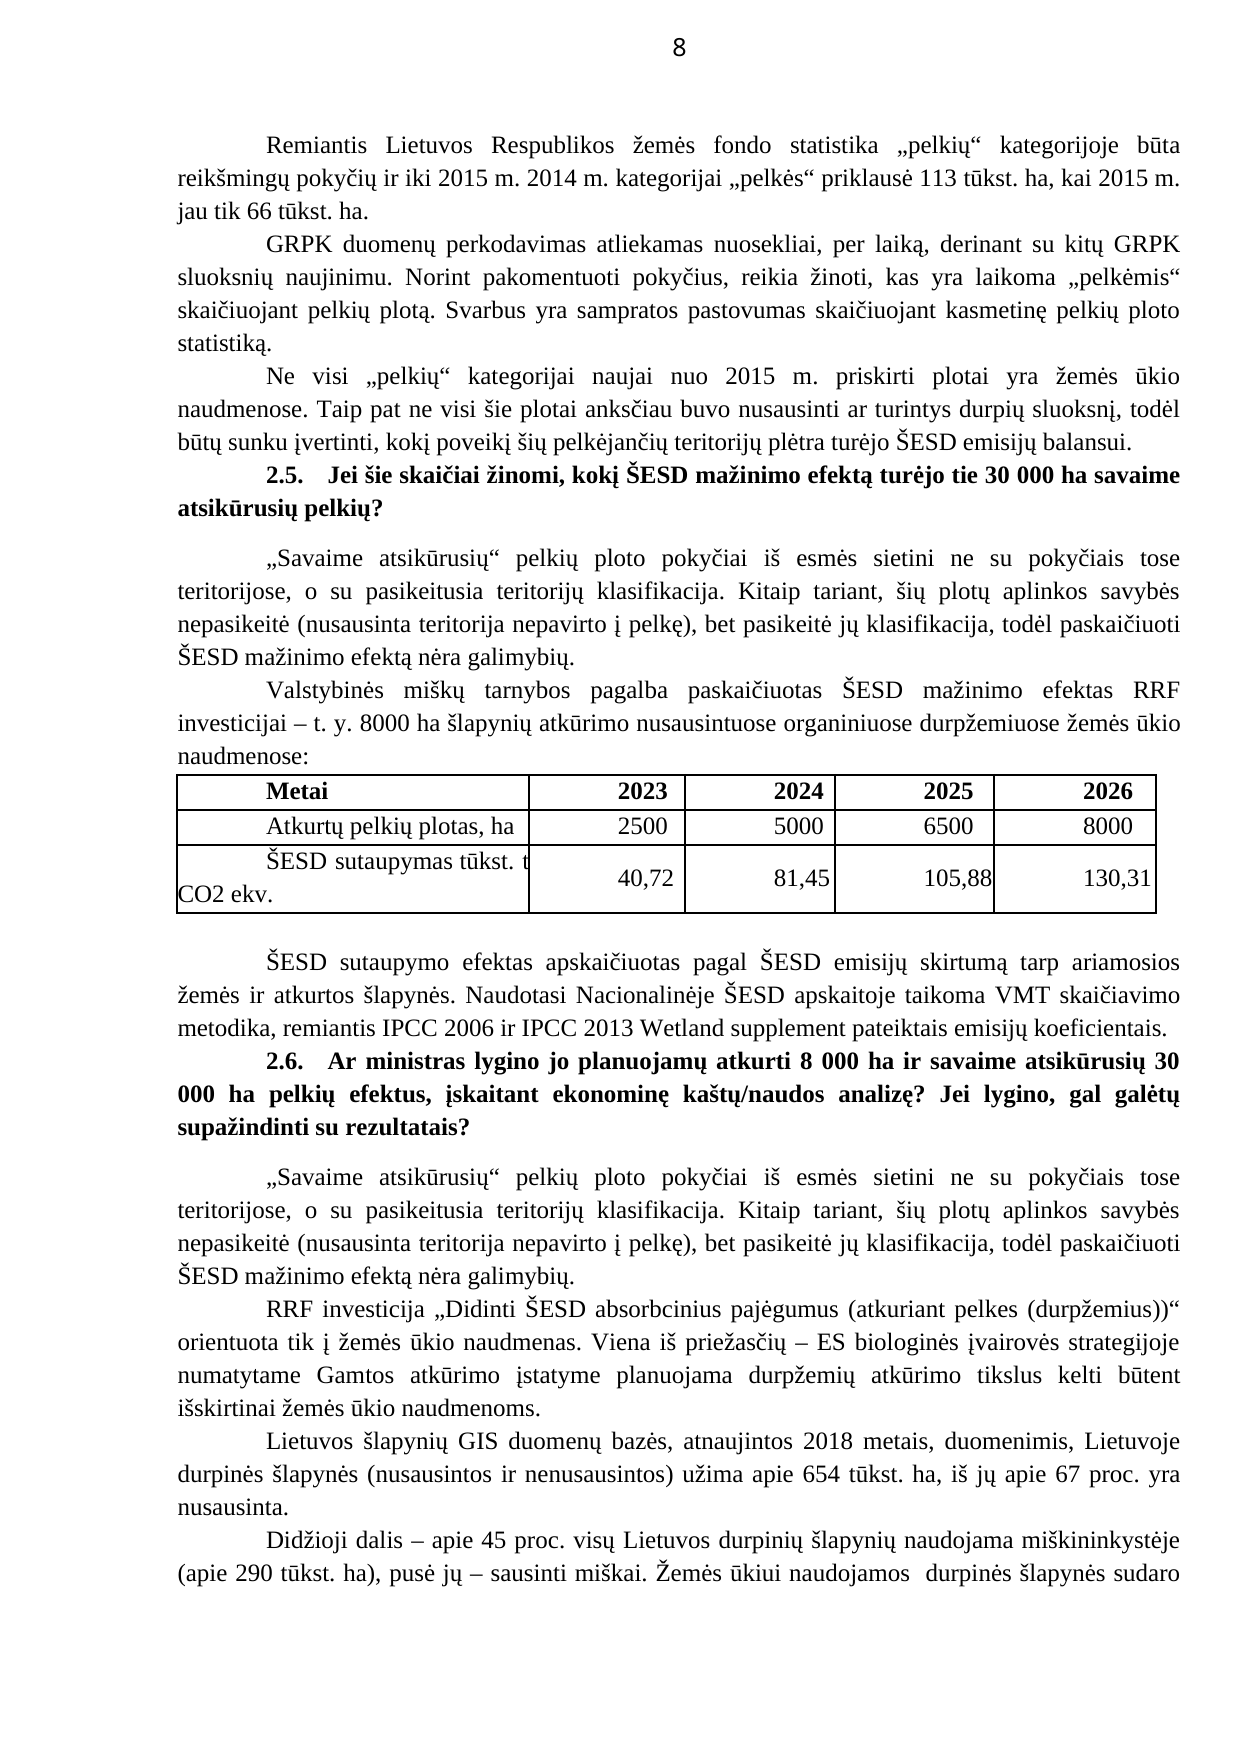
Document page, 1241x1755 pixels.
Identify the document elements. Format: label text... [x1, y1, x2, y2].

table_cell 81,45 [686, 846, 834, 912]
list Ar ministras lygino jo planuojamų atkurti 8 000 ha ir savaime atsikūrusių 30 000 ha pelkių efektus, įskaitant ekonominę kaštų/naudos analizę? Jei lygino, gal galėtų supažindinti su rezultatais? [177, 1046, 1181, 1141]
table_cell 5000 [686, 811, 834, 844]
text „Savaime atsikūrusių“ pelkių ploto pokyčiai iš esmės sietini ne su pokyčiais tose teritorijose, o su pasikeitusia teritorijų klasifikacija. Kitaip tariant, šių plotų aplinkos savybės nepasikeitė (nusausinta teritorija nepavirto į pelkę), bet pasikeitė jų klasifikacija, todėl paskaičiuoti ŠESD mažinimo efektą nėra galimybių. [177, 543, 1181, 671]
text Remiantis Lietuvos Respublikos žemės fondo statistika „pelkių“ kategorijoje būta reikšmingų pokyčių ir iki 2015 m. 2014 m. kategorijai „pelkės“ priklausė 113 tūkst. ha, kai 2015 m. jau tik 66 tūkst. ha. [177, 130, 1181, 225]
table_header Metai [178, 776, 528, 809]
text Lietuvos šlapynių GIS duomenų bazės, atnaujintos 2018 metais, duomenimis, Lietuvoje durpinės šlapynės (nusausintos ir nenusausintos) užima apie 654 tūkst. ha, iš jų apie 67 proc. yra nusausinta. [177, 1426, 1181, 1521]
table_cell 130,31 [995, 846, 1155, 912]
table_header 2023 [530, 776, 684, 809]
table_cell ŠESD sutaupymas tūkst. t CO2 ekv. [178, 846, 528, 912]
table_header 2024 [686, 776, 834, 809]
table_cell 105,88 [836, 846, 993, 912]
text Didžioji dalis – apie 45 proc. visų Lietuvos durpinių šlapynių naudojama miškininkystėje (apie 290 tūkst. ha), pusė jų – sausinti miškai. Žemės ūkiui naudojamos durpinės šlapynės sudaro [177, 1525, 1181, 1587]
table_cell 2500 [530, 811, 684, 844]
table_cell 8000 [995, 811, 1155, 844]
table_cell 40,72 [530, 846, 684, 912]
table_cell 6500 [836, 811, 993, 844]
table_header 2025 [836, 776, 993, 809]
text ŠESD sutaupymo efektas apskaičiuotas pagal ŠESD emisijų skirtumą tarp ariamosios žemės ir atkurtos šlapynės. Naudotasi Nacionalinėje ŠESD apskaitoje taikoma VMT skaičiavimo metodika, remiantis IPCC 2006 ir IPCC 2013 Wetland supplement pateiktais emisijų koeficientais. [177, 947, 1181, 1042]
text Valstybinės miškų tarnybos pagalba paskaičiuotas ŠESD mažinimo efektas RRF investicijai – t. y. 8000 ha šlapynių atkūrimo nusausintuose organiniuose durpžemiuose žemės ūkio naudmenose: [177, 675, 1181, 770]
table_header 2026 [995, 776, 1155, 809]
text RRF investicija „Didinti ŠESD absorbcinius pajėgumus (atkuriant pelkes (durpžemius))“ orientuota tik į žemės ūkio naudmenas. Viena iš priežasčių – ES biologinės įvairovės strategijoje numatytame Gamtos atkūrimo įstatyme planuojama durpžemių atkūrimo tikslus kelti būtent išskirtinai žemės ūkio naudmenoms. [177, 1294, 1181, 1422]
text „Savaime atsikūrusių“ pelkių ploto pokyčiai iš esmės sietini ne su pokyčiais tose teritorijose, o su pasikeitusia teritorijų klasifikacija. Kitaip tariant, šių plotų aplinkos savybės nepasikeitė (nusausinta teritorija nepavirto į pelkę), bet pasikeitė jų klasifikacija, todėl paskaičiuoti ŠESD mažinimo efektą nėra galimybių. [177, 1162, 1181, 1290]
list Jei šie skaičiai žinomi, kokį ŠESD mažinimo efektą turėjo tie 30 000 ha savaime atsikūrusių pelkių? [177, 460, 1181, 522]
text Ne visi „pelkių“ kategorijai naujai nuo 2015 m. priskirti plotai yra žemės ūkio naudmenose. Taip pat ne visi šie plotai anksčiau buvo nusausinti ar turintys durpių sluoksnį, todėl būtų sunku įvertinti, kokį poveikį šių pelkėjančių teritorijų plėtra turėjo ŠESD emisijų balansui. [177, 361, 1181, 456]
text GRPK duomenų perkodavimas atliekamas nuosekliai, per laiką, derinant su kitų GRPK sluoksnių naujinimu. Norint pakomentuoti pokyčius, reikia žinoti, kas yra laikoma „pelkėmis“ skaičiuojant pelkių plotą. Svarbus yra sampratos pastovumas skaičiuojant kasmetinę pelkių ploto statistiką. [177, 229, 1181, 357]
table_cell Atkurtų pelkių plotas, ha [178, 811, 528, 844]
